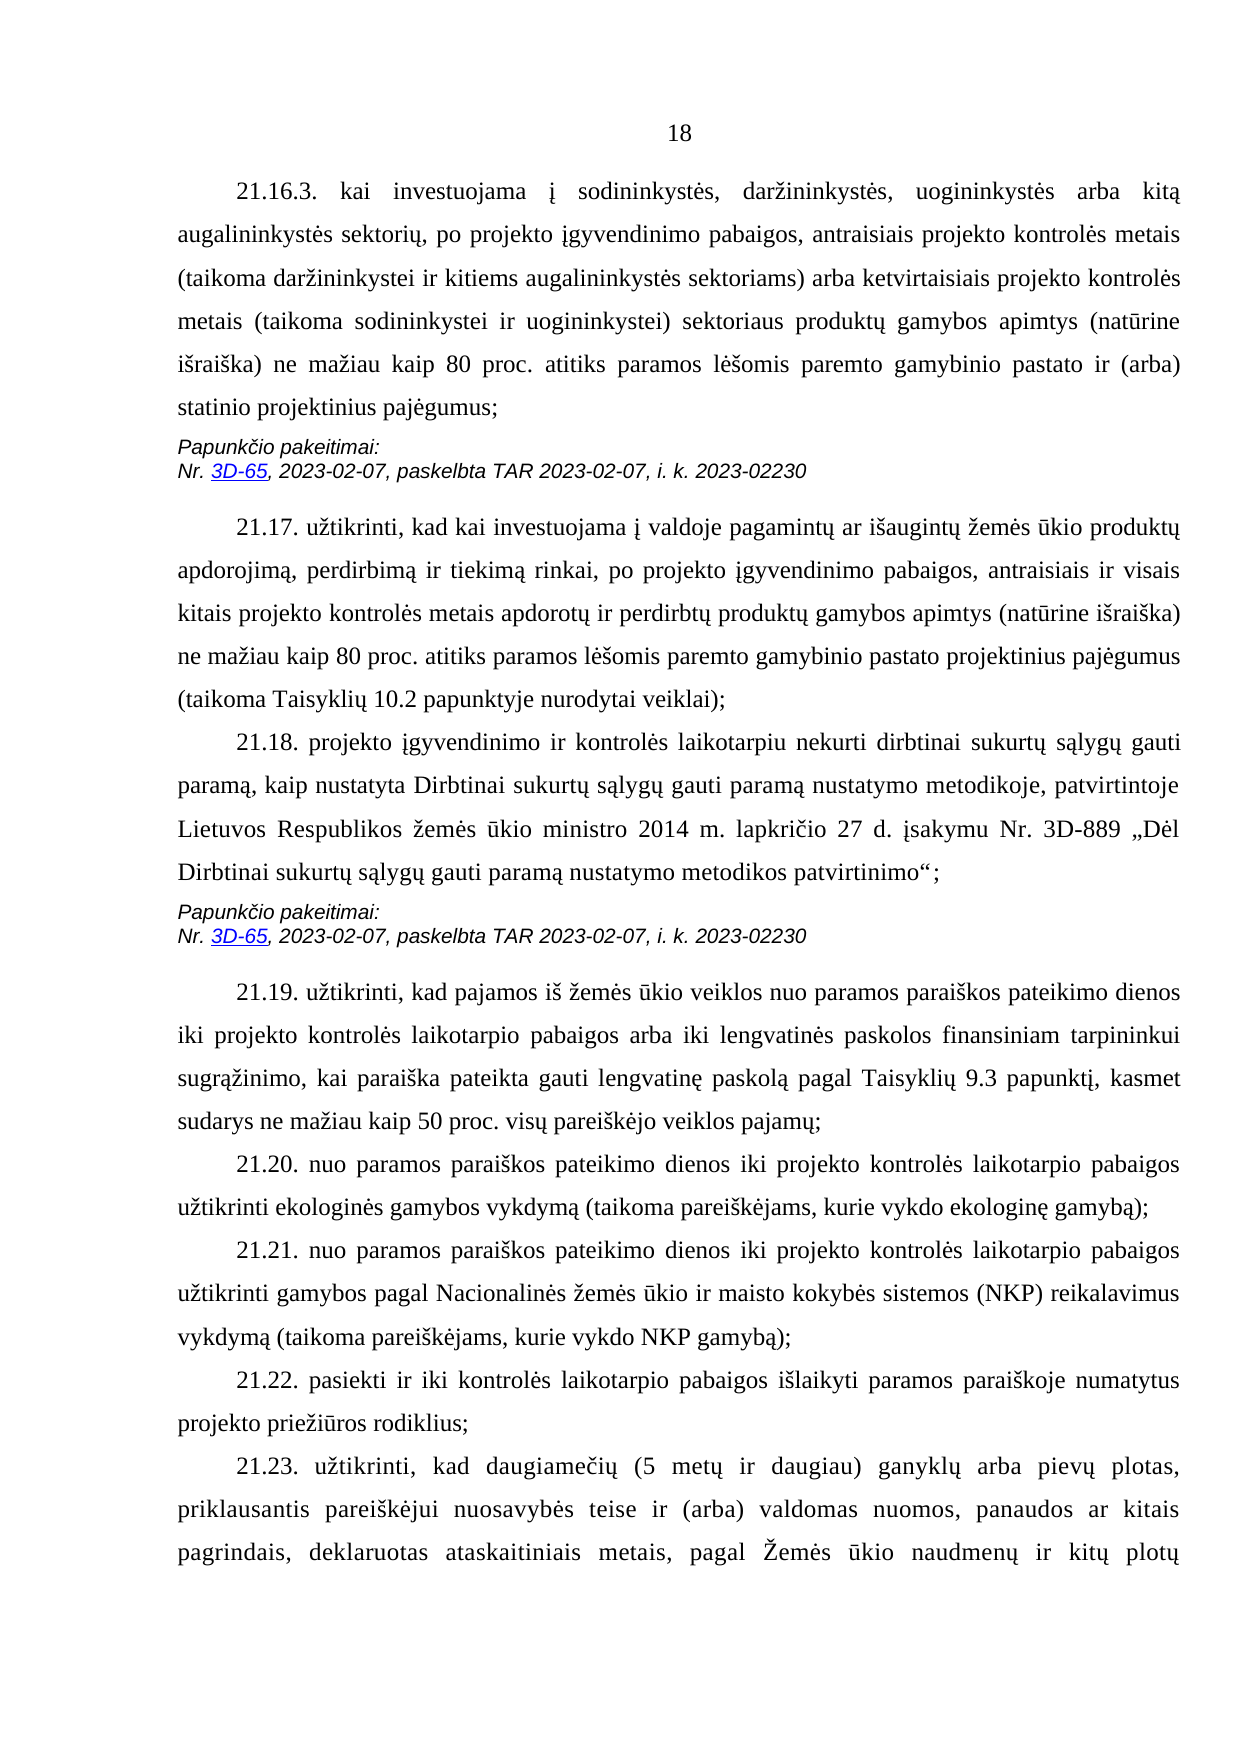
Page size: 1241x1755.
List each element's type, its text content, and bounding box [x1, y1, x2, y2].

text Nr. 3D-65, 2023-02-07, paskelbta TAR 2023-02-07, i. k. 2023-02230 [177, 459, 1181, 483]
text 21.17. užtikrinti, kad kai investuojama į valdoje pagamintų ar išaugintų žemės ūkio produktų apdorojimą, perdirbimą ir tiekimą rinkai, po projekto įgyvendinimo pabaigos, antraisiais ir visais kitais projekto kontrolės metais apdorotų ir perdirbtų produktų gamybos apimtys (natūrine išraiška) ne mažiau kaip 80 proc. atitiks paramos lėšomis paremto gamybinio pastato projektinius pajėgumus (taikoma Taisyklių 10.2 papunktyje nurodytai veiklai); [177, 512, 1181, 713]
text Papunkčio pakeitimai: [177, 900, 1181, 924]
text 21.22. pasiekti ir iki kontrolės laikotarpio pabaigos išlaikyti paramos paraiškoje numatytus projekto priežiūros rodiklius; [177, 1365, 1181, 1437]
text 21.16.3. kai investuojama į sodininkystės, daržininkystės, uogininkystės arba kitą augalininkystės sektorių, po projekto įgyvendinimo pabaigos, antraisiais projekto kontrolės metais (taikoma daržininkystei ir kitiems augalininkystės sektoriams) arba ketvirtaisiais projekto kontrolės metais (taikoma sodininkystei ir uogininkystei) sektoriaus produktų gamybos apimtys (natūrine išraiška) ne mažiau kaip 80 proc. atitiks paramos lėšomis paremto gamybinio pastato ir (arba) statinio projektinius pajėgumus; [177, 176, 1181, 421]
text Nr. 3D-65, 2023-02-07, paskelbta TAR 2023-02-07, i. k. 2023-02230 [177, 924, 1181, 948]
text 21.21. nuo paramos paraiškos pateikimo dienos iki projekto kontrolės laikotarpio pabaigos užtikrinti gamybos pagal Nacionalinės žemės ūkio ir maisto kokybės sistemos (NKP) reikalavimus vykdymą (taikoma pareiškėjams, kurie vykdo NKP gamybą); [177, 1235, 1181, 1350]
text 21.18. projekto įgyvendinimo ir kontrolės laikotarpiu nekurti dirbtinai sukurtų sąlygų gauti paramą, kaip nustatyta Dirbtinai sukurtų sąlygų gauti paramą nustatymo metodikoje, patvirtintoje Lietuvos Respublikos žemės ūkio ministro 2014 m. lapkričio 27 d. įsakymu Nr. 3D-889 „Dėl Dirbtinai sukurtų sąlygų gauti paramą nustatymo metodikos patvirtinimo“; [177, 727, 1181, 886]
text 21.23. užtikrinti, kad daugiamečių (5 metų ir daugiau) ganyklų arba pievų plotas, priklausantis pareiškėjui nuosavybės teise ir (arba) valdomas nuomos, panaudos ar kitais pagrindais, deklaruotas ataskaitiniais metais, pagal Žemės ūkio naudmenų ir kitų plotų [177, 1451, 1181, 1566]
text 21.19. užtikrinti, kad pajamos iš žemės ūkio veiklos nuo paramos paraiškos pateikimo dienos iki projekto kontrolės laikotarpio pabaigos arba iki lengvatinės paskolos finansiniam tarpininkui sugrąžinimo, kai paraiška pateikta gauti lengvatinę paskolą pagal Taisyklių 9.3 papunktį, kasmet sudarys ne mažiau kaip 50 proc. visų pareiškėjo veiklos pajamų; [177, 977, 1181, 1135]
text 21.20. nuo paramos paraiškos pateikimo dienos iki projekto kontrolės laikotarpio pabaigos užtikrinti ekologinės gamybos vykdymą (taikoma pareiškėjams, kurie vykdo ekologinę gamybą); [177, 1149, 1181, 1221]
text Papunkčio pakeitimai: [177, 435, 1181, 459]
